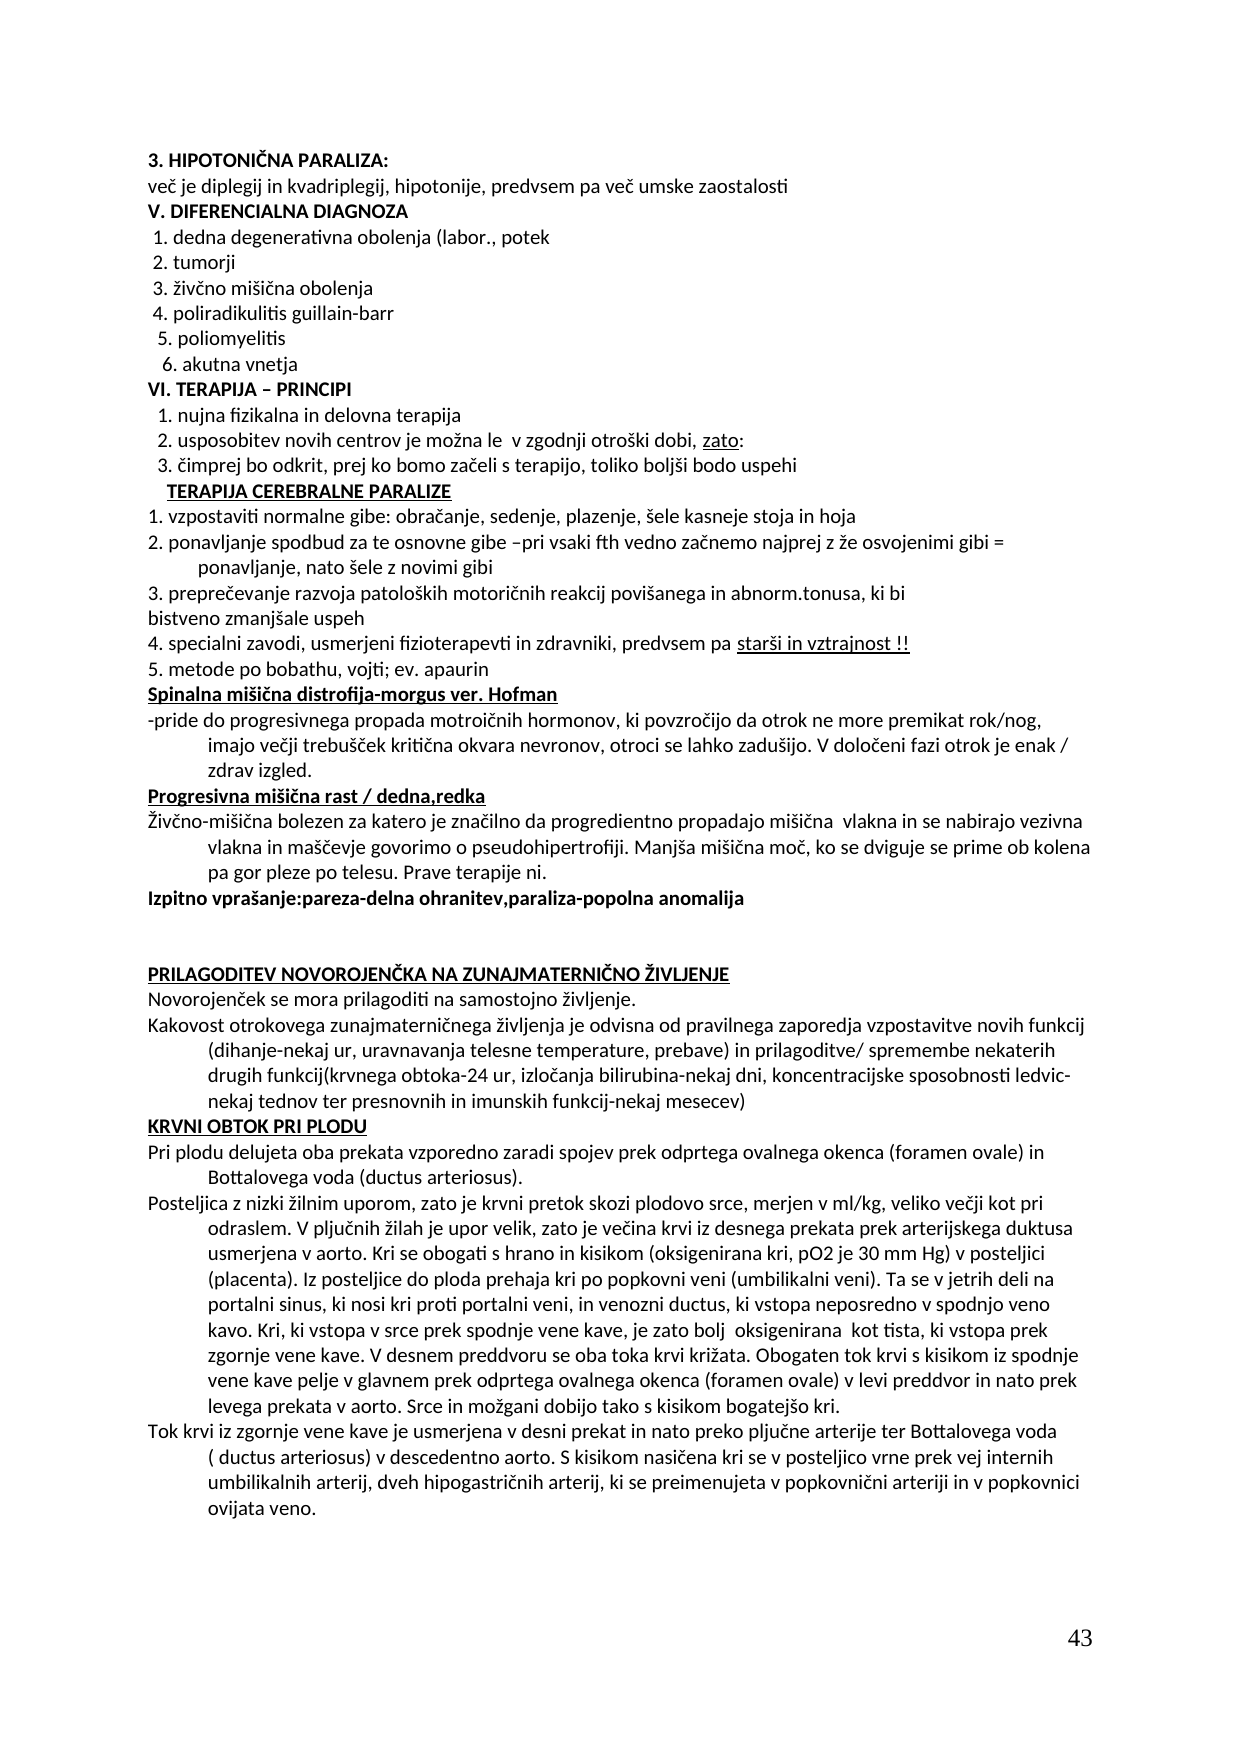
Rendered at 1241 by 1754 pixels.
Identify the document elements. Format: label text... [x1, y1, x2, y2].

subtitle 1. vzpostaviti normalne gibe: obračanje, sedenje, plazenje, šele kasneje stoja in hoja [148, 503, 1092, 529]
subtitle TERAPIJA CEREBRALNE PARALIZE [148, 478, 1092, 503]
subtitle -pride do progresivnega propada motroičnih hormonov, ki povzročijo da otrok ne more premikat rok/nog, imajo večji trebušček kritična okvara nevronov, otroci se lahko zadušijo. V določeni fazi otrok je enak / zdrav izgled. [148, 707, 1092, 783]
subtitle Novorojenček se mora prilagoditi na samostojno življenje. [148, 986, 1092, 1012]
subtitle 3. čimprej bo odkrit, prej ko bomo začeli s terapijo, toliko boljši bodo uspehi [148, 453, 1092, 478]
subtitle 3. HIPOTONIČNA PARALIZA: [148, 148, 1092, 173]
subtitle 2. ponavljanje spodbud za te osnovne gibe –pri vsaki fth vedno začnemo najprej z že osvojenimi gibi = ponavljanje, nato šele z novimi gibi [148, 529, 1092, 580]
subtitle Spinalna mišična distrofija-morgus ver. Hofman [148, 681, 1092, 707]
subtitle 3. preprečevanje razvoja patoloških motoričnih reakcij povišanega in abnorm.tonusa, ki bi [148, 580, 1092, 605]
subtitle 1. dedna degenerativna obolenja (labor., potek [148, 224, 1092, 249]
subtitle Posteljica z nizki žilnim uporom, zato je krvni pretok skozi plodovo srce, merjen v ml/kg, veliko večji kot pri odraslem. V pljučnih žilah je upor velik, zato je večina krvi iz desnega prekata prek arterijskega duktusa usmerjena v aorto. Kri se obogati s hrano in kisikom (oksigenirana kri, pO2 je 30 mm Hg) v posteljici (placenta). Iz posteljice do ploda prehaja kri po popkovni veni (umbilikalni veni). Ta se v jetrih deli na portalni sinus, ki nosi kri proti portalni veni, in venozni ductus, ki vstopa neposredno v spodnjo veno kavo. Kri, ki vstopa v srce prek spodnje vene kave, je zato bolj oksigenirana kot tista, ki vstopa prek zgornje vene kave. V desnem preddvoru se oba toka krvi križata. Obogaten tok krvi s kisikom iz spodnje vene kave pelje v glavnem prek odprtega ovalnega okenca (foramen ovale) v levi preddvor in nato prek levega prekata v aorto. Srce in možgani dobijo tako s kisikom bogatejšo kri. [148, 1190, 1092, 1418]
subtitle 6. akutna vnetja [148, 351, 1092, 376]
subtitle 4. poliradikulitis guillain-barr [148, 300, 1092, 326]
subtitle 2. usposobitev novih centrov je možna le v zgodnji otroški dobi, zato: [148, 427, 1092, 453]
subtitle Tok krvi iz zgornje vene kave je usmerjena v desni prekat in nato preko pljučne arterije ter Bottalovega voda ( ductus arteriosus) v descedentno aorto. S kisikom nasičena kri se v posteljico vrne prek vej internih umbilikalnih arterij, dveh hipogastričnih arterij, ki se preimenujeta v popkovnični arteriji in v popkovnici ovijata veno. [148, 1418, 1092, 1520]
subtitle 5. metode po bobathu, vojti; ev. apaurin [148, 656, 1092, 681]
subtitle 4. specialni zavodi, usmerjeni fizioterapevti in zdravniki, predvsem pa starši in vztrajnost !! [148, 631, 1092, 656]
subtitle 2. tumorji [148, 249, 1092, 275]
subtitle PRILAGODITEV NOVOROJENČKA NA ZUNAJMATERNIČNO ŽIVLJENJE [148, 961, 1092, 986]
subtitle VI. TERAPIJA – PRINCIPI [148, 376, 1092, 402]
subtitle Kakovost otrokovega zunajmaterničnega življenja je odvisna od pravilnega zaporedja vzpostavitve novih funkcij (dihanje-nekaj ur, uravnavanja telesne temperature, prebave) in prilagoditve/ spremembe nekaterih drugih funkcij(krvnega obtoka-24 ur, izločanja bilirubina-nekaj dni, koncentracijske sposobnosti ledvic-nekaj tednov ter presnovnih in imunskih funkcij-nekaj mesecev) [148, 1012, 1092, 1113]
subtitle KRVNI OBTOK PRI PLODU [148, 1113, 1092, 1139]
subtitle Progresivna mišična rast / dedna,redka [148, 783, 1092, 808]
subtitle Izpitno vprašanje:pareza-delna ohranitev,paraliza-popolna anomalija [148, 885, 1092, 910]
subtitle bistveno zmanjšale uspeh [148, 605, 1092, 631]
subtitle 1. nujna fizikalna in delovna terapija [148, 402, 1092, 427]
subtitle V. DIFERENCIALNA DIAGNOZA [148, 198, 1092, 224]
subtitle 3. živčno mišična obolenja [148, 275, 1092, 300]
subtitle 5. poliomyelitis [148, 326, 1092, 351]
subtitle Pri plodu delujeta oba prekata vzporedno zaradi spojev prek odprtega ovalnega okenca (foramen ovale) in Bottalovega voda (ductus arteriosus). [148, 1139, 1092, 1190]
subtitle Živčno-mišična bolezen za katero je značilno da progredientno propadajo mišična vlakna in se nabirajo vezivna vlakna in maščevje govorimo o pseudohipertrofiji. Manjša mišična moč, ko se dviguje se prime ob kolena pa gor pleze po telesu. Prave terapije ni. [148, 808, 1092, 885]
subtitle več je diplegij in kvadriplegij, hipotonije, predvsem pa več umske zaostalosti [148, 173, 1092, 198]
